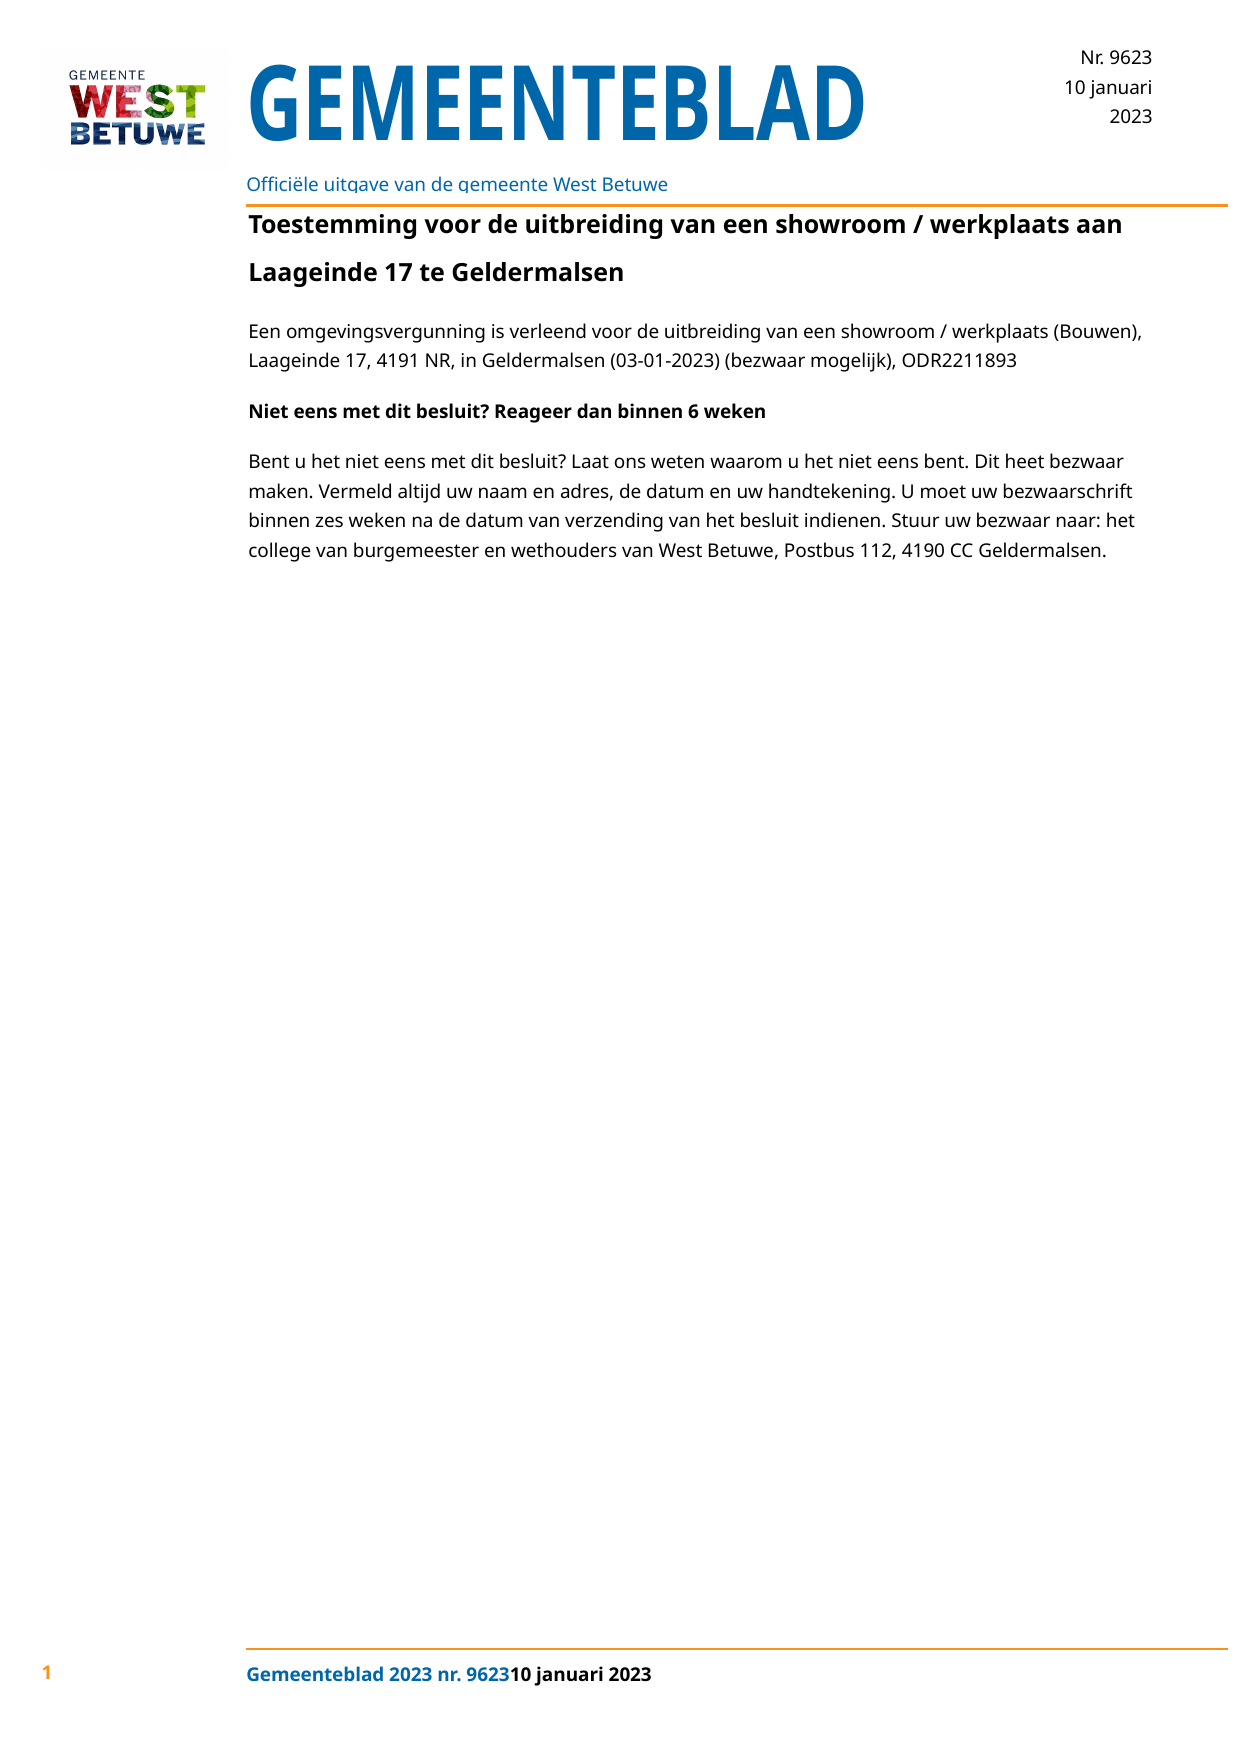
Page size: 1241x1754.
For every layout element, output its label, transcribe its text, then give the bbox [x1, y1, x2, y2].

text Niet eens met dit besluit? Reageer dan binnen 6 weken [248, 398, 1152, 424]
text Toestemming voor de uitbreiding van een showroom / werkplaats aan Laageinde 17 te Geldermalsen [248, 207, 1152, 288]
picture [41, 47, 231, 172]
text Bent u het niet eens met dit besluit? Laat ons weten waarom u het niet eens bent. Dit heet bezwaar maken. Vermeld altijd uw naam en adres, de datum en uw handtekening. U moet uw bezwaarschrift binnen zes weken na de datum van verzending van het besluit indienen. Stuur uw bezwaar naar: het college van burgemeester en wethouders van West Betuwe, Postbus 112, 4190 CC Geldermalsen. [248, 448, 1152, 563]
text Een omgevingsvergunning is verleend voor de uitbreiding van een showroom / werkplaats (Bouwen), Laageinde 17, 4191 NR, in Geldermalsen (03-01-2023) (bezwaar mogelijk), ODR2211893 [248, 318, 1152, 373]
